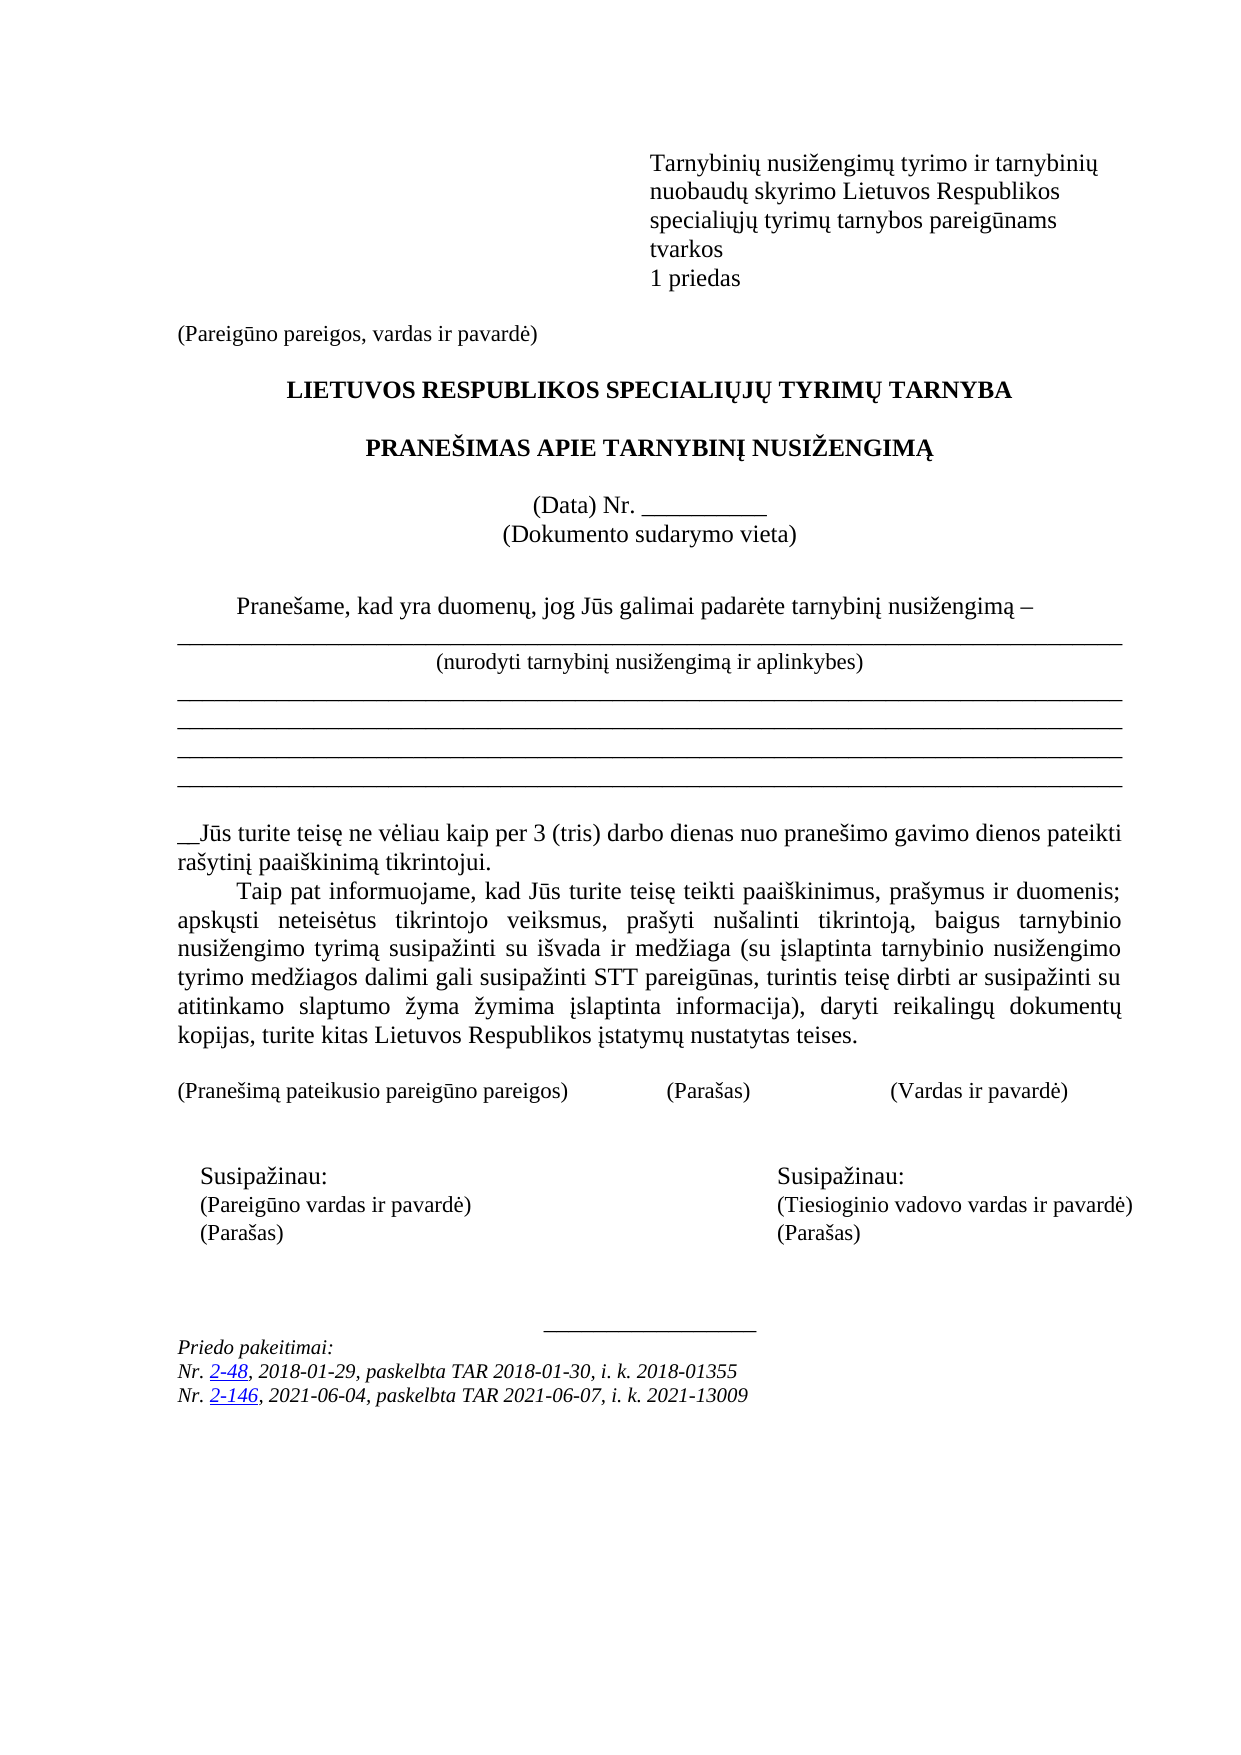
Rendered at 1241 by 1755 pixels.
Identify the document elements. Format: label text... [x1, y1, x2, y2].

text Pranešame, kad yra duomenų, jog Jūs galimai padarėte tarnybinį nusižengimą – [177, 591, 1122, 619]
text PRANEŠIMAS APIE TARNYBINĮ NUSIŽENGIMĄ [177, 433, 1122, 461]
text (Dokumento sudarymo vieta) [177, 519, 1122, 548]
text Nr. 2-146, 2021-06-04, paskelbta TAR 2021-06-07, i. k. 2021-13009 [177, 1383, 1122, 1407]
text _ [177, 619, 1122, 644]
text tvarkos [649, 234, 1122, 263]
table_header Susipažinau: (Tiesioginio vadovo vardas ir pavardė) (Parašas) [766, 1161, 1145, 1278]
text (Data) Nr. __________ [177, 490, 1122, 519]
text 1 priedas [649, 263, 1122, 291]
text (Pareigūno pareigos, vardas ir pavardė) [177, 320, 1122, 346]
text LIETUVOS RESPUBLIKOS SPECIALIŲJŲ TYRIMŲ TARNYBA [177, 375, 1122, 404]
text Priedo pakeitimai: [177, 1335, 1122, 1359]
text (Pranešimą pateikusio pareigūno pareigos) (Parašas) (Vardas ir pavardė) [177, 1077, 1122, 1103]
text Tarnybinių nusižengimų tyrimo ir tarnybinių [649, 148, 1122, 176]
text _ [177, 703, 1122, 728]
text _ [177, 761, 1122, 786]
text _ [177, 675, 1122, 700]
text _ [177, 732, 1122, 757]
text nuobaudų skyrimo Lietuvos Respublikos [649, 176, 1122, 205]
text (nurodyti tarnybinį nusižengimą ir aplinkybes) [177, 648, 1122, 675]
table_header [571, 1161, 766, 1278]
table_header Susipažinau: (Pareigūno vardas ir pavardė) (Parašas) [189, 1161, 571, 1278]
text _________________ [177, 1306, 1122, 1335]
text specialiųjų tyrimų tarnybos pareigūnams [649, 205, 1122, 234]
text Taip pat informuojame, kad Jūs turite teisę teikti paaiškinimus, prašymus ir duomenis; apskųsti neteisėtus tikrintojo veiksmus, prašyti nušalinti tikrintoją, baigus tarnybinio nusižengimo tyrimą susipažinti su išvada ir medžiaga (su įslaptinta tarnybinio nusižengimo tyrimo medžiagos dalimi gali susipažinti STT pareigūnas, turintis teisę dirbti ar susipažinti su atitinkamo slaptumo žyma žymima įslaptinta informacija), daryti reikalingų dokumentų kopijas, turite kitas Lietuvos Respublikos įstatymų nustatytas teises. [177, 876, 1122, 1048]
text Jūs turite teisę ne vėliau kaip per 3 (tris) darbo dienas nuo pranešimo gavimo dienos pateikti rašytinį paaiškinimą tikrintojui. [177, 818, 1122, 876]
text Nr. 2-48, 2018-01-29, paskelbta TAR 2018-01-30, i. k. 2018-01355 [177, 1359, 1122, 1383]
